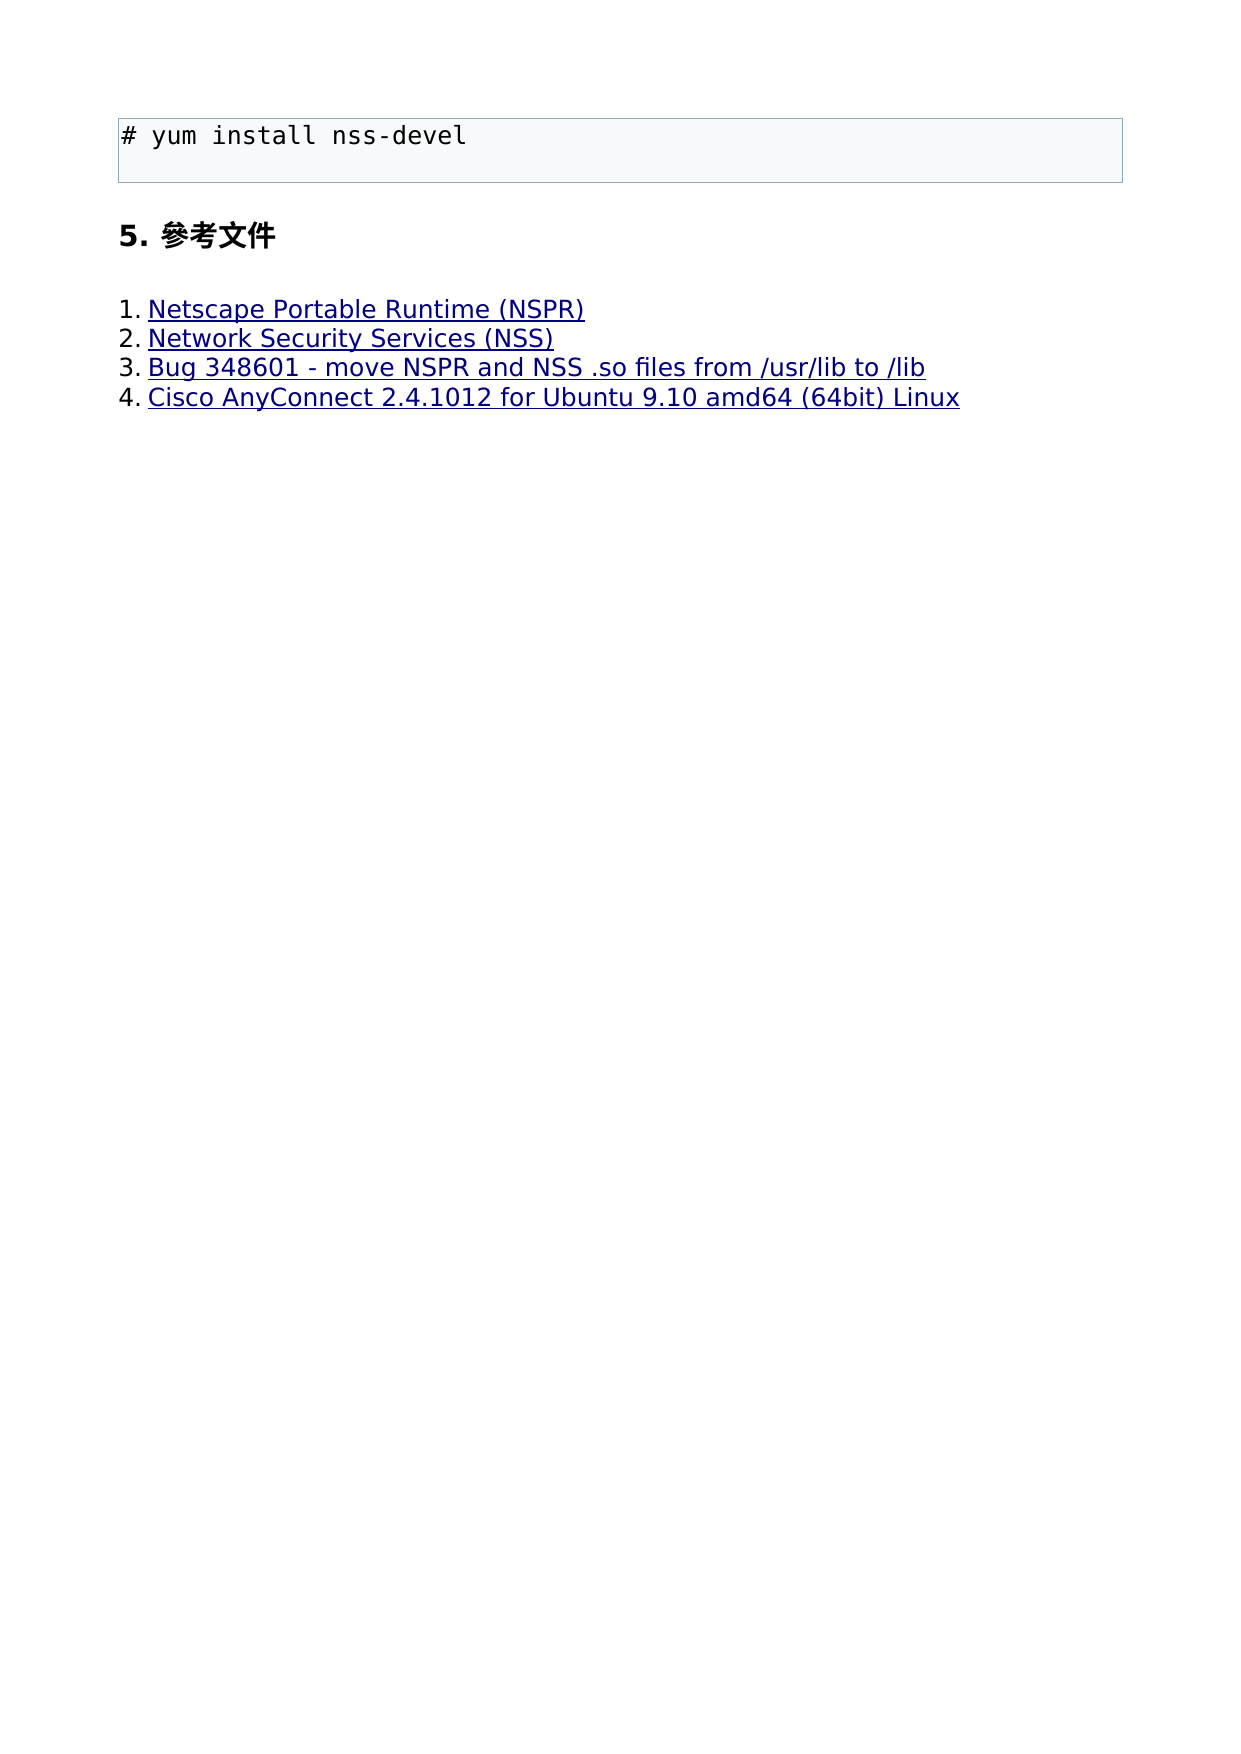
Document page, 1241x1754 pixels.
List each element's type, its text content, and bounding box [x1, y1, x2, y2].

list Network Security Services (NSS) [118, 324, 1122, 353]
list Netscape Portable Runtime (NSPR) [118, 295, 1122, 324]
list Bug 348601 - move NSPR and NSS .so files from /usr/lib to /lib [118, 353, 1122, 383]
subtitle 5. 參考文件 [118, 219, 1122, 253]
text # yum install nss-devel [119, 119, 1122, 182]
list Cisco AnyConnect 2.4.1012 for Ubuntu 9.10 amd64 (64bit) Linux [118, 383, 1122, 412]
